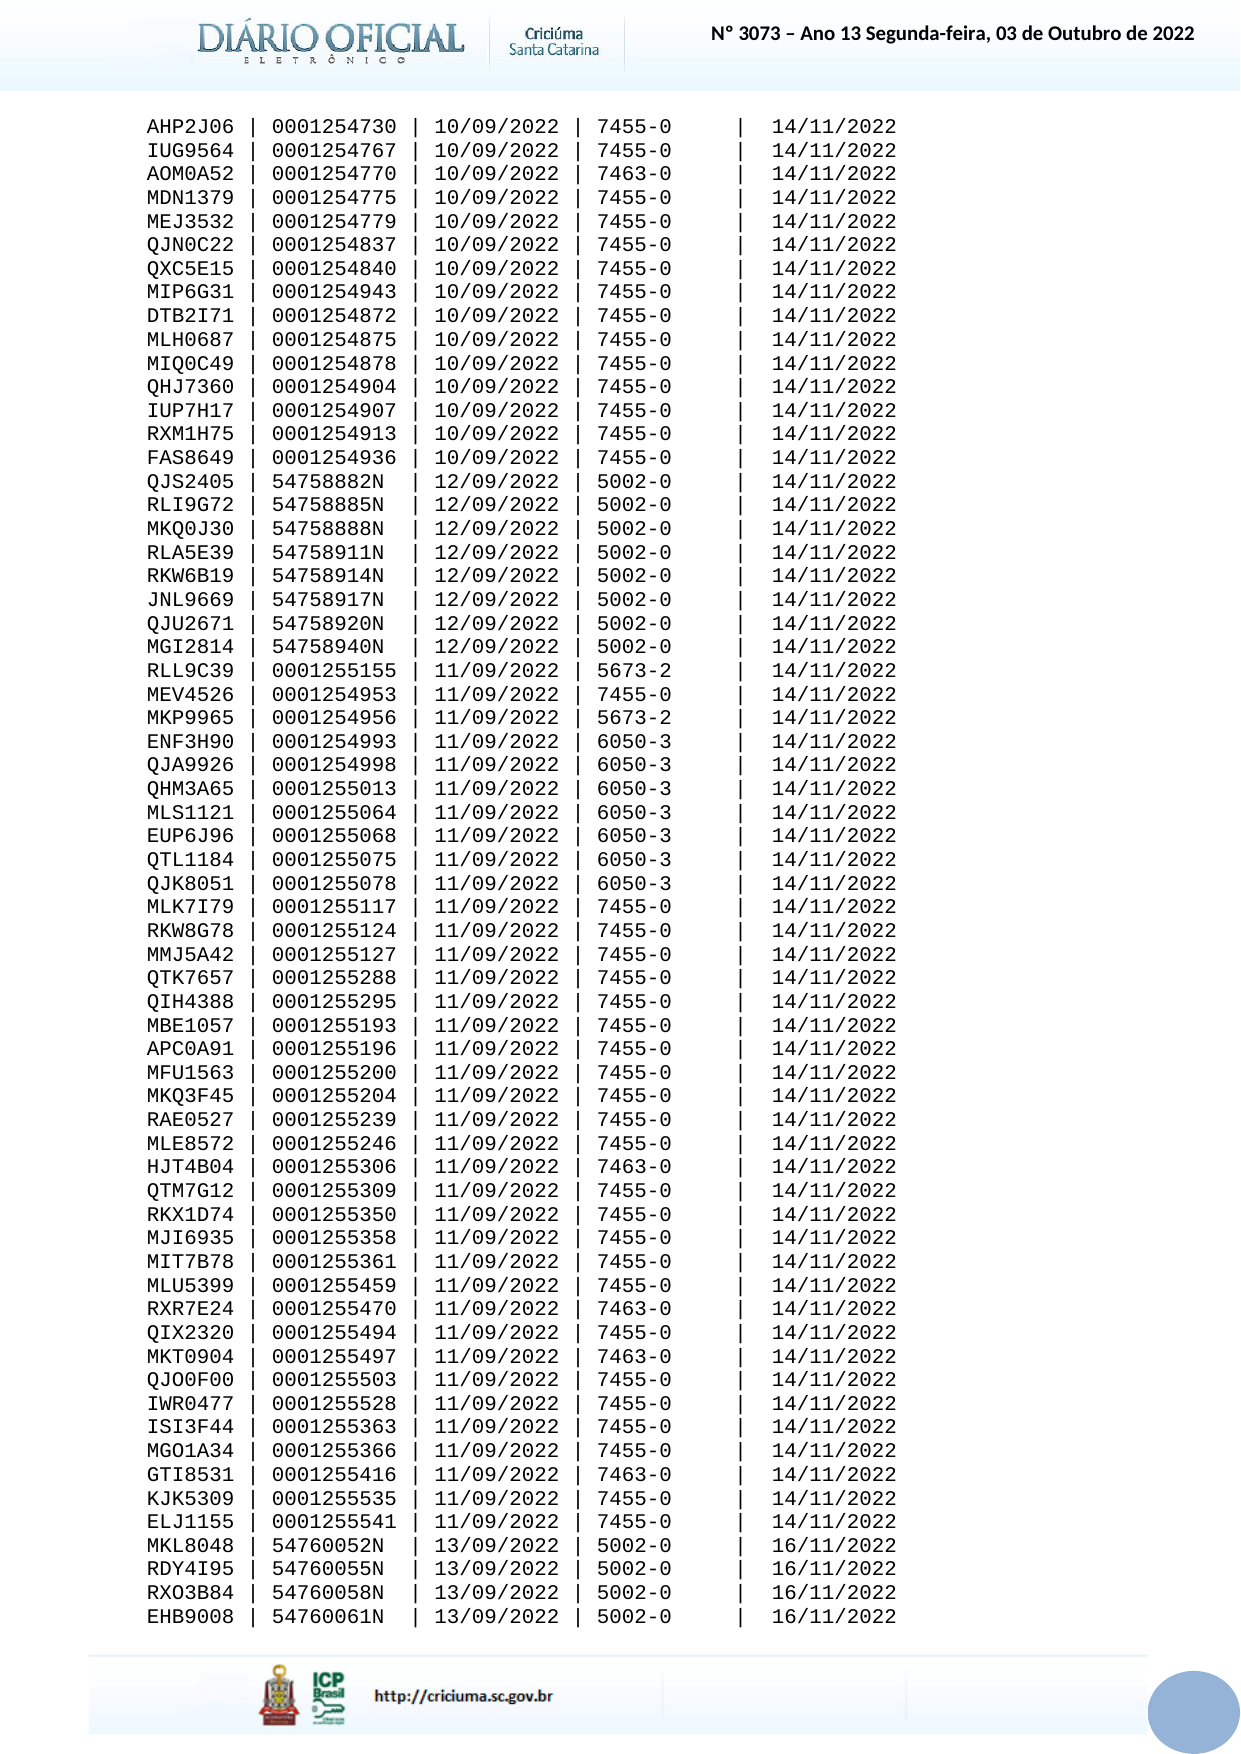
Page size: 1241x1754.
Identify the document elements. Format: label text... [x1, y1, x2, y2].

text QTM7G12 | 0001255309 | 11/09/2022 | 7455-0 | 14/11/2022 [59, 1180, 1167, 1204]
text GTI8531 | 0001255416 | 11/09/2022 | 7463-0 | 14/11/2022 [59, 1464, 1167, 1487]
text RDY4I95 | 54760055N | 13/09/2022 | 5002-0 | 16/11/2022 [59, 1558, 1167, 1582]
text QJA9926 | 0001254998 | 11/09/2022 | 6050-3 | 14/11/2022 [59, 754, 1167, 778]
text MEJ3532 | 0001254779 | 10/09/2022 | 7455-0 | 14/11/2022 [59, 211, 1167, 234]
text IUP7H17 | 0001254907 | 10/09/2022 | 7455-0 | 14/11/2022 [59, 400, 1167, 423]
text MJI6935 | 0001255358 | 11/09/2022 | 7455-0 | 14/11/2022 [59, 1227, 1167, 1251]
text MFU1563 | 0001255200 | 11/09/2022 | 7455-0 | 14/11/2022 [59, 1062, 1167, 1086]
text MLU5399 | 0001255459 | 11/09/2022 | 7455-0 | 14/11/2022 [59, 1275, 1167, 1298]
text MIT7B78 | 0001255361 | 11/09/2022 | 7455-0 | 14/11/2022 [59, 1251, 1167, 1275]
text MMJ5A42 | 0001255127 | 11/09/2022 | 7455-0 | 14/11/2022 [59, 944, 1167, 967]
text MGO1A34 | 0001255366 | 11/09/2022 | 7455-0 | 14/11/2022 [59, 1440, 1167, 1464]
text RXO3B84 | 54760058N | 13/09/2022 | 5002-0 | 16/11/2022 [59, 1582, 1167, 1606]
text QJK8051 | 0001255078 | 11/09/2022 | 6050-3 | 14/11/2022 [59, 873, 1167, 896]
text QJN0C22 | 0001254837 | 10/09/2022 | 7455-0 | 14/11/2022 [59, 234, 1167, 258]
text QIH4388 | 0001255295 | 11/09/2022 | 7455-0 | 14/11/2022 [59, 991, 1167, 1014]
text QHJ7360 | 0001254904 | 10/09/2022 | 7455-0 | 14/11/2022 [59, 376, 1167, 400]
text JNL9669 | 54758917N | 12/09/2022 | 5002-0 | 14/11/2022 [59, 589, 1167, 613]
text APC0A91 | 0001255196 | 11/09/2022 | 7455-0 | 14/11/2022 [59, 1038, 1167, 1062]
text MKQ0J30 | 54758888N | 12/09/2022 | 5002-0 | 14/11/2022 [59, 518, 1167, 542]
text MLH0687 | 0001254875 | 10/09/2022 | 7455-0 | 14/11/2022 [59, 329, 1167, 352]
text DTB2I71 | 0001254872 | 10/09/2022 | 7455-0 | 14/11/2022 [59, 305, 1167, 329]
text QTK7657 | 0001255288 | 11/09/2022 | 7455-0 | 14/11/2022 [59, 967, 1167, 991]
text RXM1H75 | 0001254913 | 10/09/2022 | 7455-0 | 14/11/2022 [59, 423, 1167, 447]
text RAE0527 | 0001255239 | 11/09/2022 | 7455-0 | 14/11/2022 [59, 1109, 1167, 1133]
text RLI9G72 | 54758885N | 12/09/2022 | 5002-0 | 14/11/2022 [59, 494, 1167, 518]
text EUP6J96 | 0001255068 | 11/09/2022 | 6050-3 | 14/11/2022 [59, 825, 1167, 849]
text QJS2405 | 54758882N | 12/09/2022 | 5002-0 | 14/11/2022 [59, 471, 1167, 494]
text ISI3F44 | 0001255363 | 11/09/2022 | 7455-0 | 14/11/2022 [59, 1417, 1167, 1440]
text RXR7E24 | 0001255470 | 11/09/2022 | 7463-0 | 14/11/2022 [59, 1298, 1167, 1322]
text MKQ3F45 | 0001255204 | 11/09/2022 | 7455-0 | 14/11/2022 [59, 1086, 1167, 1109]
text AHP2J06 | 0001254730 | 10/09/2022 | 7455-0 | 14/11/2022 [59, 116, 1167, 140]
text MDN1379 | 0001254775 | 10/09/2022 | 7455-0 | 14/11/2022 [59, 187, 1167, 211]
text QIX2320 | 0001255494 | 11/09/2022 | 7455-0 | 14/11/2022 [59, 1322, 1167, 1346]
text MLS1121 | 0001255064 | 11/09/2022 | 6050-3 | 14/11/2022 [59, 802, 1167, 825]
text MGI2814 | 54758940N | 12/09/2022 | 5002-0 | 14/11/2022 [59, 636, 1167, 660]
text RLA5E39 | 54758911N | 12/09/2022 | 5002-0 | 14/11/2022 [59, 542, 1167, 565]
text IWR0477 | 0001255528 | 11/09/2022 | 7455-0 | 14/11/2022 [59, 1393, 1167, 1417]
text QJU2671 | 54758920N | 12/09/2022 | 5002-0 | 14/11/2022 [59, 613, 1167, 636]
text QJO0F00 | 0001255503 | 11/09/2022 | 7455-0 | 14/11/2022 [59, 1369, 1167, 1393]
text MKL8048 | 54760052N | 13/09/2022 | 5002-0 | 16/11/2022 [59, 1535, 1167, 1558]
text ELJ1155 | 0001255541 | 11/09/2022 | 7455-0 | 14/11/2022 [59, 1511, 1167, 1535]
text KJK5309 | 0001255535 | 11/09/2022 | 7455-0 | 14/11/2022 [59, 1487, 1167, 1511]
text MEV4526 | 0001254953 | 11/09/2022 | 7455-0 | 14/11/2022 [59, 683, 1167, 707]
text HJT4B04 | 0001255306 | 11/09/2022 | 7463-0 | 14/11/2022 [59, 1156, 1167, 1180]
text IUG9564 | 0001254767 | 10/09/2022 | 7455-0 | 14/11/2022 [59, 140, 1167, 163]
text MLK7I79 | 0001255117 | 11/09/2022 | 7455-0 | 14/11/2022 [59, 896, 1167, 920]
text EHB9008 | 54760061N | 13/09/2022 | 5002-0 | 16/11/2022 [59, 1606, 1167, 1629]
text MLE8572 | 0001255246 | 11/09/2022 | 7455-0 | 14/11/2022 [59, 1133, 1167, 1156]
text RKW8G78 | 0001255124 | 11/09/2022 | 7455-0 | 14/11/2022 [59, 920, 1167, 944]
text QTL1184 | 0001255075 | 11/09/2022 | 6050-3 | 14/11/2022 [59, 849, 1167, 873]
text RKX1D74 | 0001255350 | 11/09/2022 | 7455-0 | 14/11/2022 [59, 1204, 1167, 1227]
text QHM3A65 | 0001255013 | 11/09/2022 | 6050-3 | 14/11/2022 [59, 778, 1167, 802]
text MKT0904 | 0001255497 | 11/09/2022 | 7463-0 | 14/11/2022 [59, 1346, 1167, 1369]
text QXC5E15 | 0001254840 | 10/09/2022 | 7455-0 | 14/11/2022 [59, 258, 1167, 282]
text MIP6G31 | 0001254943 | 10/09/2022 | 7455-0 | 14/11/2022 [59, 282, 1167, 305]
text MIQ0C49 | 0001254878 | 10/09/2022 | 7455-0 | 14/11/2022 [59, 352, 1167, 376]
text MKP9965 | 0001254956 | 11/09/2022 | 5673-2 | 14/11/2022 [59, 707, 1167, 731]
text RKW6B19 | 54758914N | 12/09/2022 | 5002-0 | 14/11/2022 [59, 565, 1167, 589]
text AOM0A52 | 0001254770 | 10/09/2022 | 7463-0 | 14/11/2022 [59, 163, 1167, 187]
text RLL9C39 | 0001255155 | 11/09/2022 | 5673-2 | 14/11/2022 [59, 660, 1167, 683]
text ENF3H90 | 0001254993 | 11/09/2022 | 6050-3 | 14/11/2022 [59, 731, 1167, 754]
text MBE1057 | 0001255193 | 11/09/2022 | 7455-0 | 14/11/2022 [59, 1014, 1167, 1038]
text FAS8649 | 0001254936 | 10/09/2022 | 7455-0 | 14/11/2022 [59, 447, 1167, 471]
